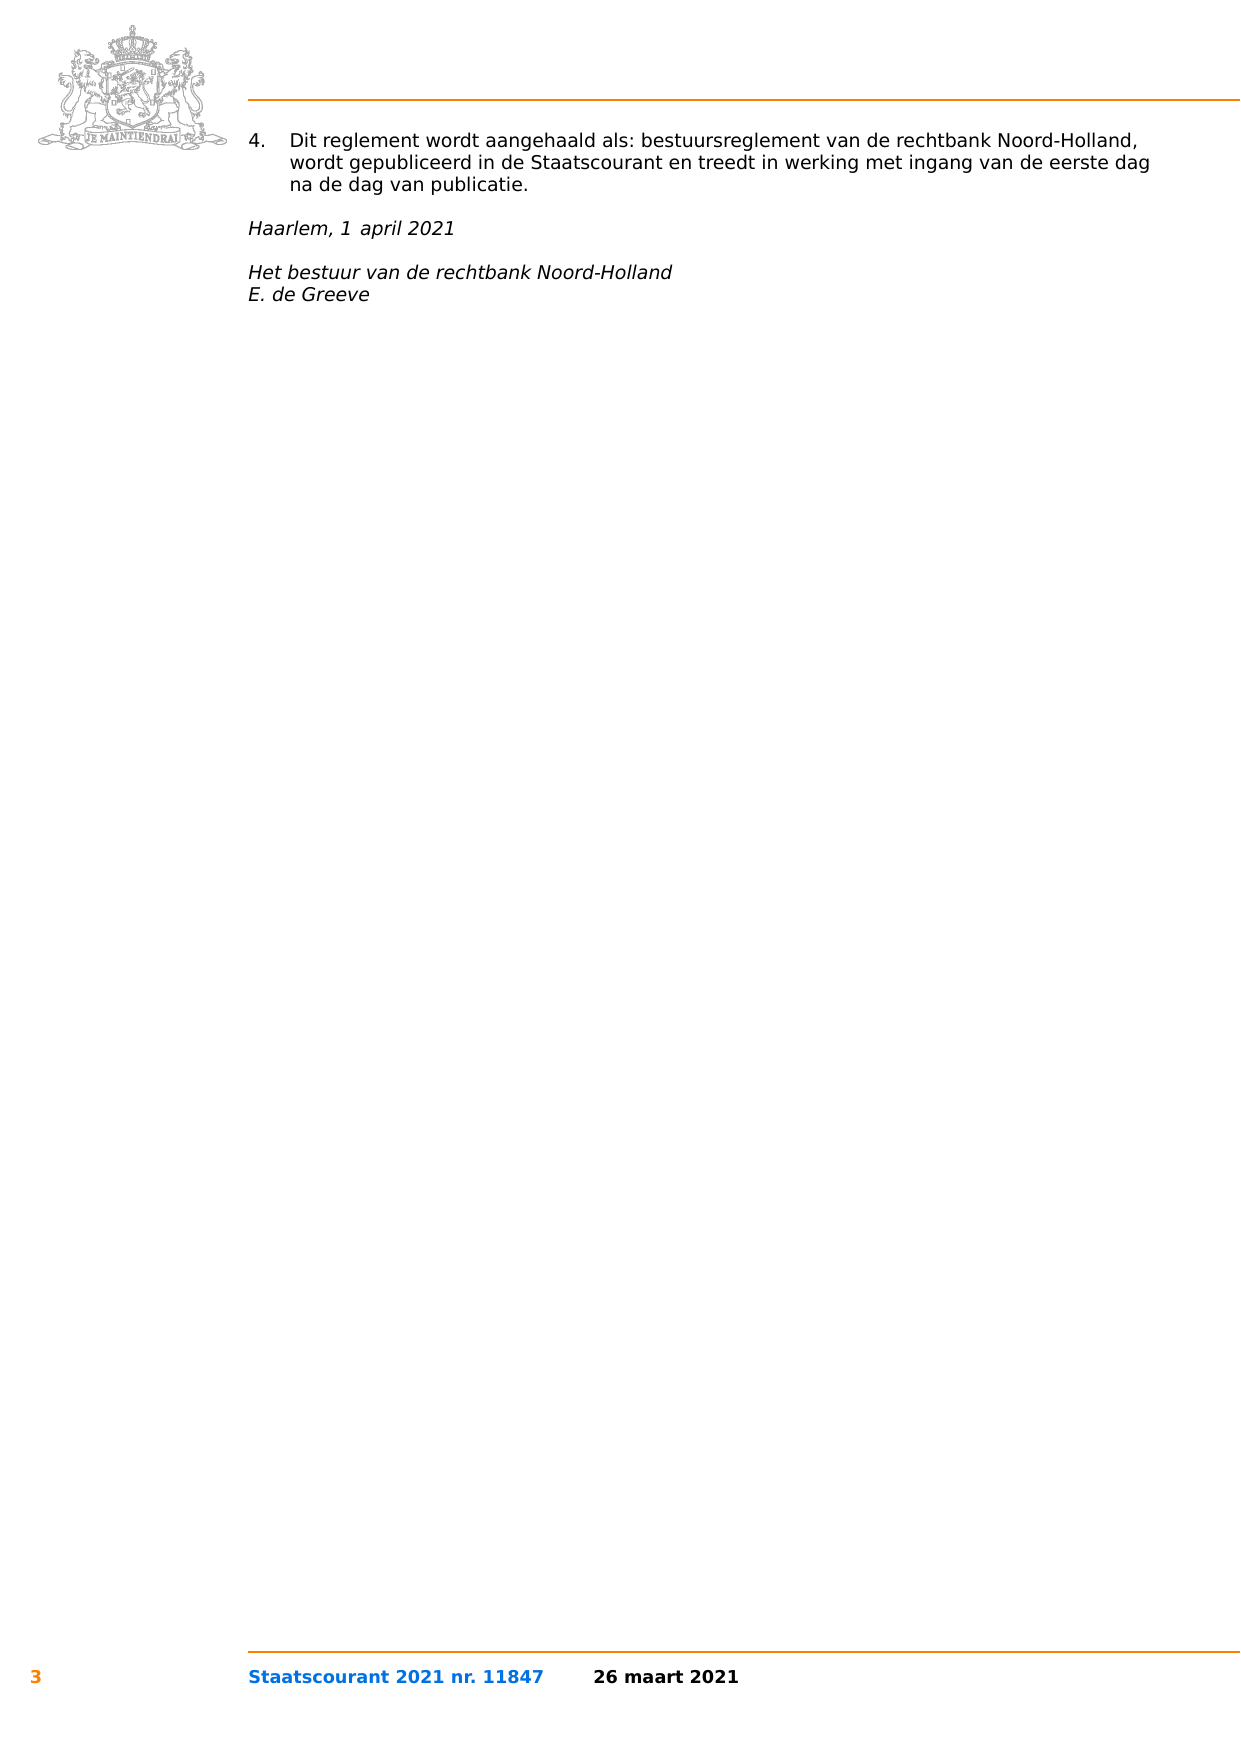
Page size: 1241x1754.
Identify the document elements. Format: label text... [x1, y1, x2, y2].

text Het bestuur van de rechtbank Noord-Holland E. de Greeve [248, 262, 1163, 306]
text 4. Dit reglement wordt aangehaald als: bestuursreglement van de rechtbank Noord-Holland, wordt gepubliceerd in de Staatscourant en treedt in werking met ingang van de eerste dag na de dag van publicatie. [248, 130, 1163, 196]
picture [38, 25, 227, 150]
text Haarlem, 1 april 2021 [248, 218, 1163, 240]
